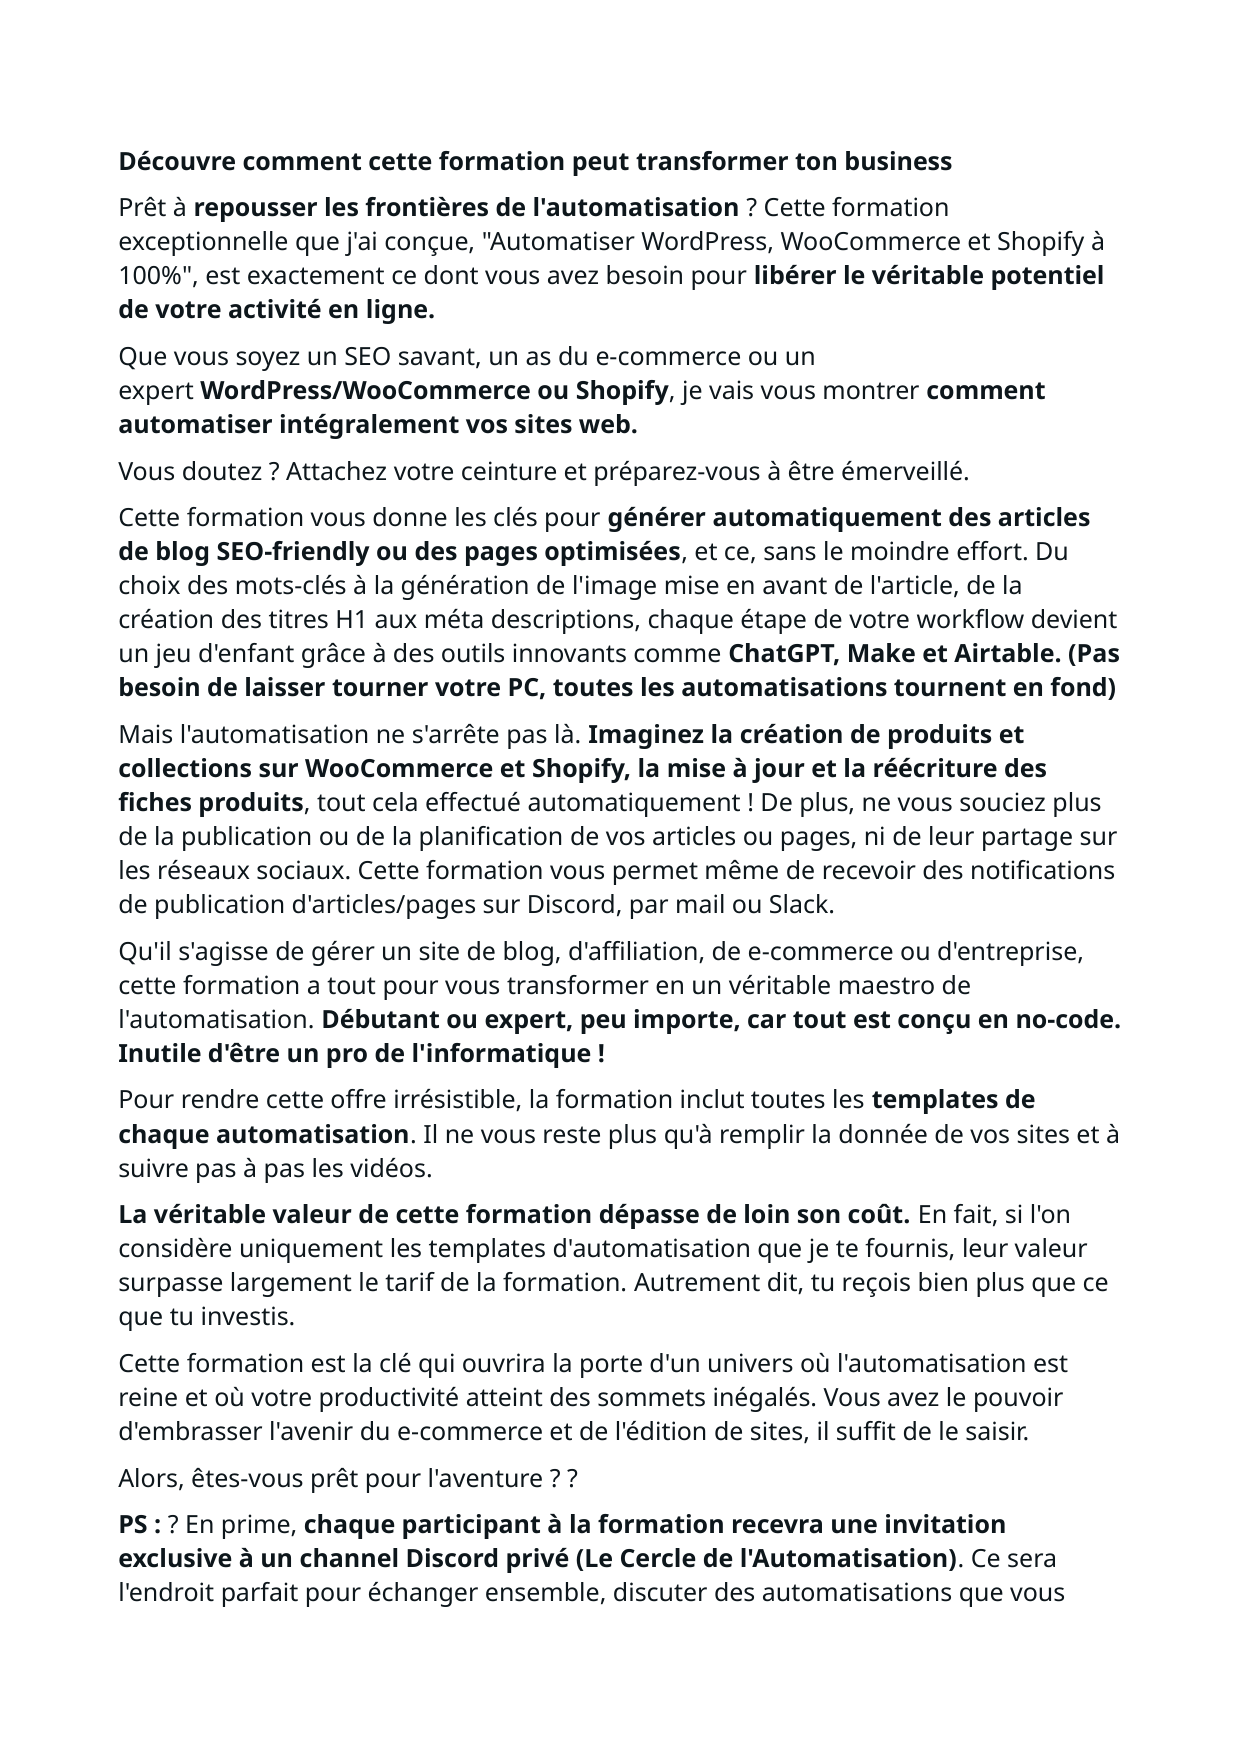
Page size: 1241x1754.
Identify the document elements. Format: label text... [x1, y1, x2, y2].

text La véritable valeur de cette formation dépasse de loin son coût. En fait, si l'on considère uniquement les templates d'automatisation que je te fournis, leur valeur surpasse largement le tarif de la formation. Autrement dit, tu reçois bien plus que ce que tu investis. [118, 1197, 1122, 1333]
text PS : ? En prime, chaque participant à la formation recevra une invitation exclusive à un channel Discord privé (Le Cercle de l'Automatisation). Ce sera l'endroit parfait pour échanger ensemble, discuter des automatisations que vous [118, 1507, 1122, 1609]
text Prêt à repousser les frontières de l'automatisation ? Cette formation exceptionnelle que j'ai conçue, "Automatiser WordPress, WooCommerce et Shopify à 100%", est exactement ce dont vous avez besoin pour libérer le véritable potentiel de votre activité en ligne. [118, 190, 1122, 326]
text Que vous soyez un SEO savant, un as du e-commerce ou un expert WordPress/WooCommerce ou Shopify, je vais vous montrer comment automatiser intégralement vos sites web. [118, 338, 1122, 441]
text Cette formation vous donne les clés pour générer automatiquement des articles de blog SEO-friendly ou des pages optimisées, et ce, sans le moindre effort. Du choix des mots-clés à la génération de l'image mise en avant de l'article, de la création des titres H1 aux méta descriptions, chaque étape de votre workflow devient un jeu d'enfant grâce à des outils innovants comme ChatGPT, Make et Airtable. (Pas besoin de laisser tourner votre PC, toutes les automatisations tournent en fond) [118, 500, 1122, 704]
text Pour rendre cette offre irrésistible, la formation inclut toutes les templates de chaque automatisation. Il ne vous reste plus qu'à remplir la donnée de vos sites et à suivre pas à pas les vidéos. [118, 1082, 1122, 1184]
text Mais l'automatisation ne s'arrête pas là. Imaginez la création de produits et collections sur WooCommerce et Shopify, la mise à jour et la réécriture des fiches produits, tout cela effectué automatiquement ! De plus, ne vous souciez plus de la publication ou de la planification de vos articles ou pages, ni de leur partage sur les réseaux sociaux. Cette formation vous permet même de recevoir des notifications de publication d'articles/pages sur Discord, par mail ou Slack. [118, 717, 1122, 921]
text Cette formation est la clé qui ouvrira la porte d'un univers où l'automatisation est reine et où votre productivité atteint des sommets inégalés. Vous avez le pouvoir d'embrasser l'avenir du e-commerce et de l'édition de sites, il suffit de le saisir. [118, 1346, 1122, 1448]
text Qu'il s'agisse de gérer un site de blog, d'affiliation, de e-commerce ou d'entreprise, cette formation a tout pour vous transformer en un véritable maestro de l'automatisation. Débutant ou expert, peu importe, car tout est conçu en no-code. Inutile d'être un pro de l'informatique ! [118, 933, 1122, 1070]
text Vous doutez ? Attachez votre ceinture et préparez-vous à être émerveillé. [118, 453, 1122, 487]
text Alors, êtes-vous prêt pour l'aventure ? ? [118, 1460, 1122, 1494]
subtitle Découvre comment cette formation peut transformer ton business [118, 143, 1122, 177]
